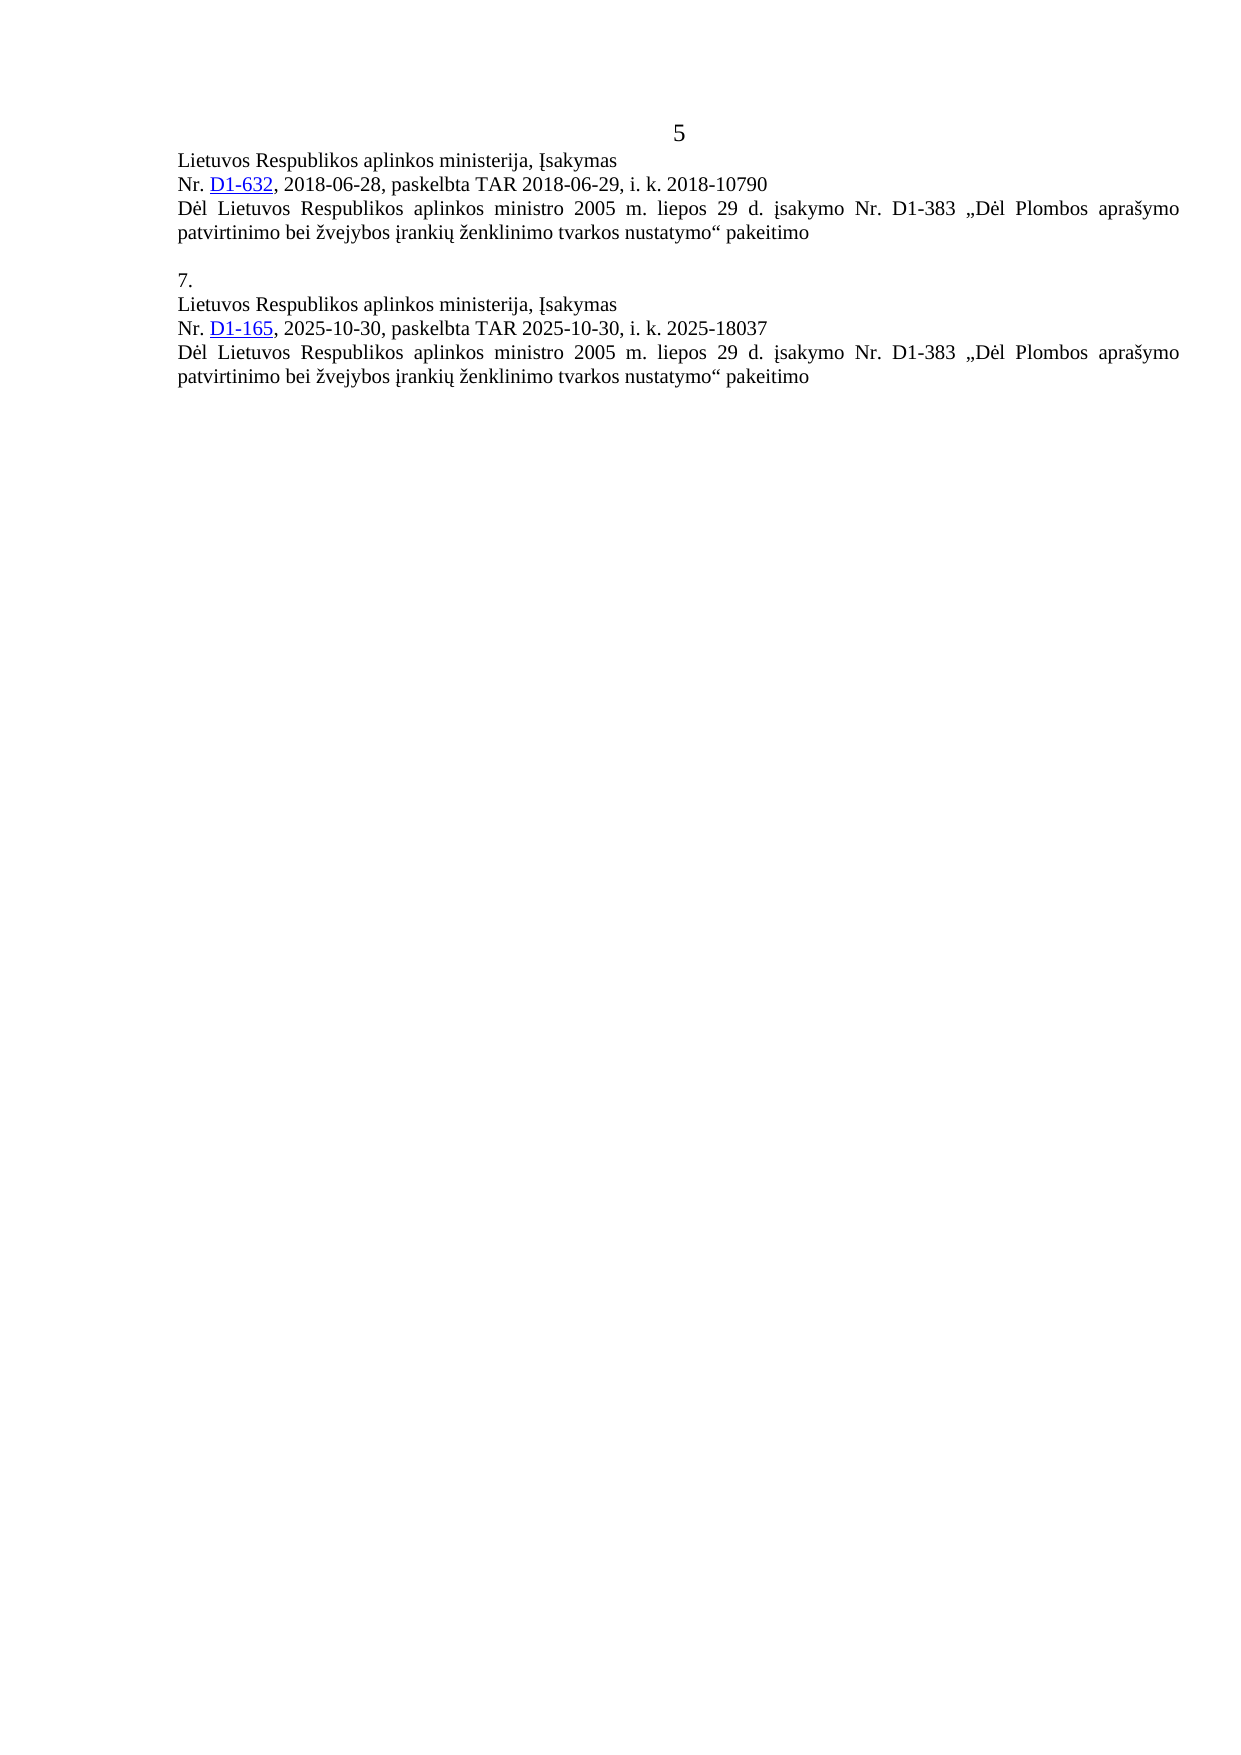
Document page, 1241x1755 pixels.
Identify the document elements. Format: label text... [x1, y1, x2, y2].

text Nr. D1-165, 2025-10-30, paskelbta TAR 2025-10-30, i. k. 2025-18037 [177, 316, 1181, 340]
text Nr. D1-632, 2018-06-28, paskelbta TAR 2018-06-29, i. k. 2018-10790 [177, 172, 1181, 196]
text Dėl Lietuvos Respublikos aplinkos ministro 2005 m. liepos 29 d. įsakymo Nr. D1-383 „Dėl Plombos aprašymo patvirtinimo bei žvejybos įrankių ženklinimo tvarkos nustatymo“ pakeitimo [177, 340, 1181, 388]
text Dėl Lietuvos Respublikos aplinkos ministro 2005 m. liepos 29 d. įsakymo Nr. D1-383 „Dėl Plombos aprašymo patvirtinimo bei žvejybos įrankių ženklinimo tvarkos nustatymo“ pakeitimo [177, 196, 1181, 244]
text Lietuvos Respublikos aplinkos ministerija, Įsakymas [177, 292, 1181, 316]
text Lietuvos Respublikos aplinkos ministerija, Įsakymas [177, 148, 1181, 172]
text 7. [177, 268, 1181, 292]
